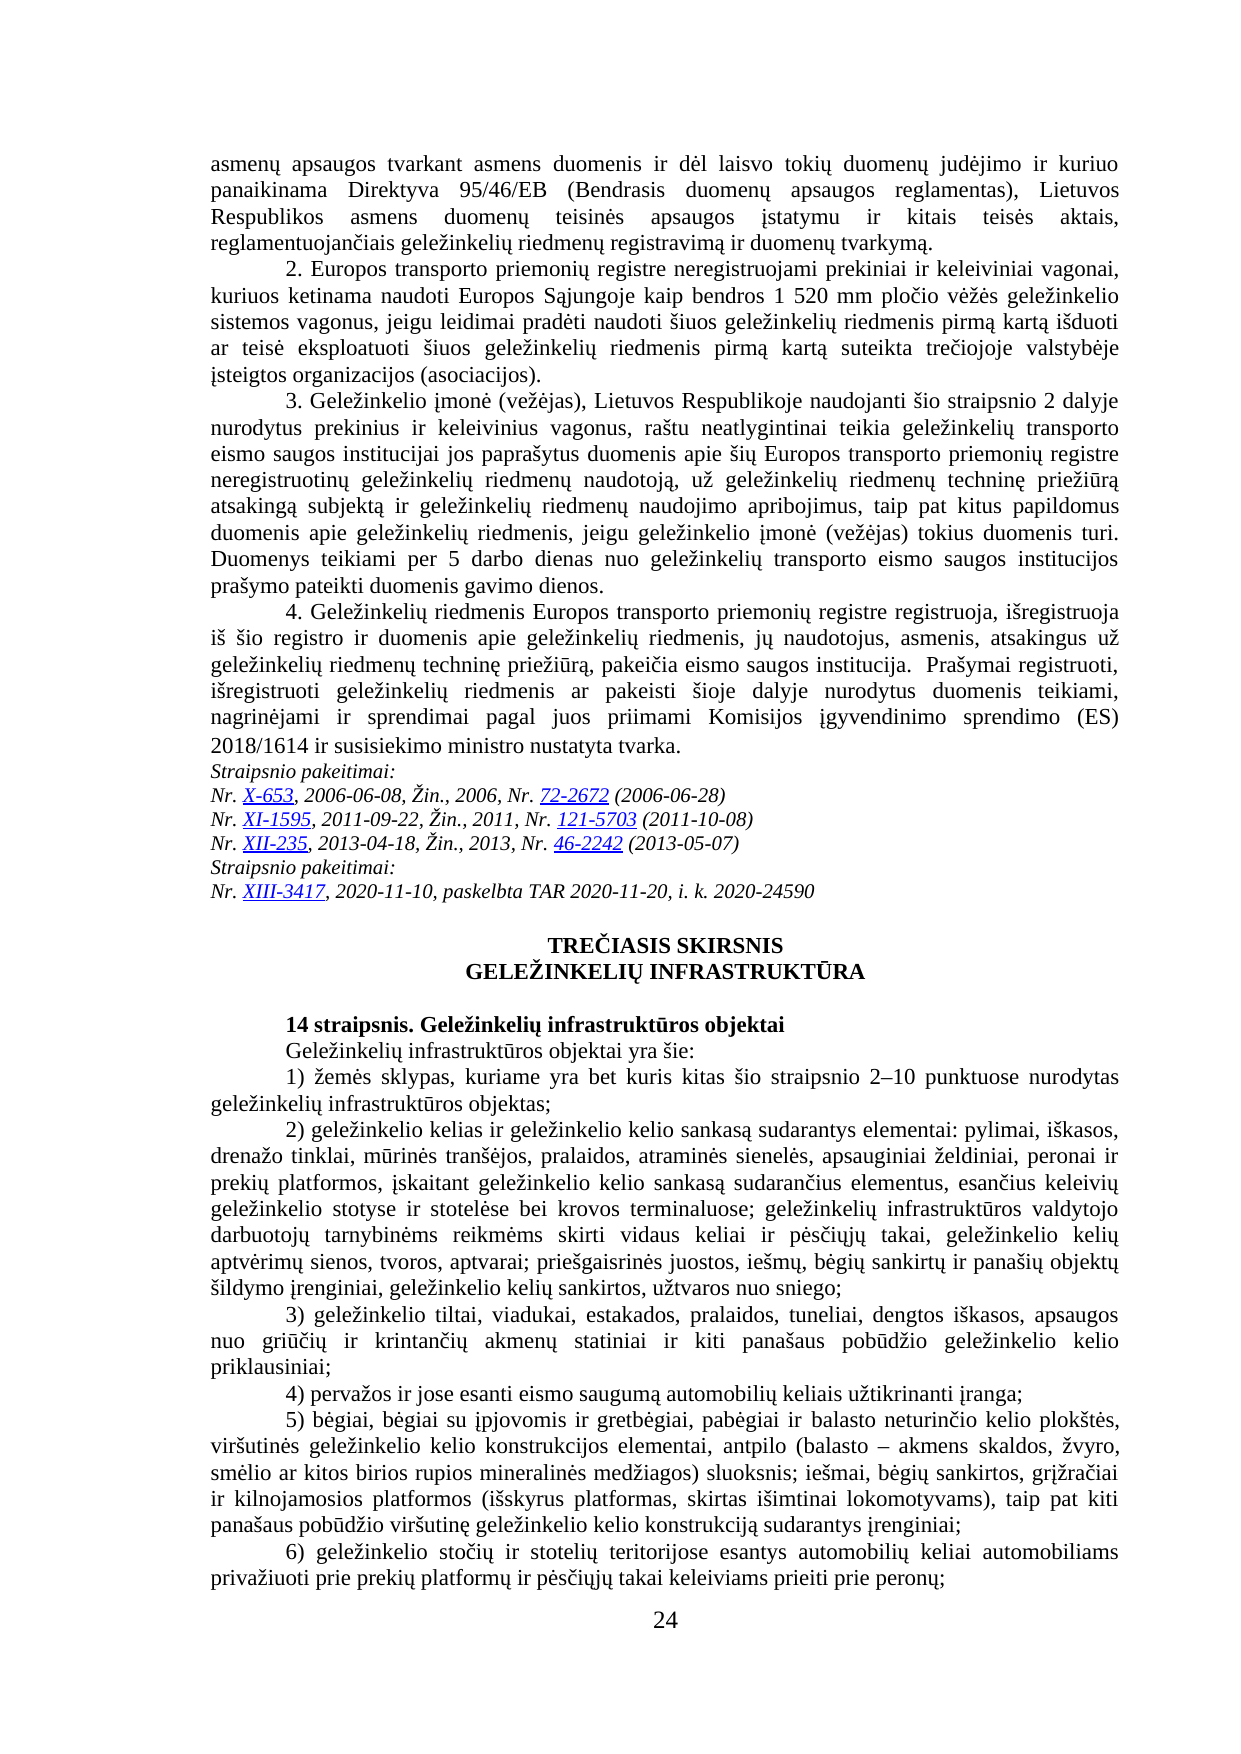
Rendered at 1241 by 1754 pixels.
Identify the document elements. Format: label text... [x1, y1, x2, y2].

text TREČIASIS SKIRSNIS [210, 932, 1120, 958]
text 4. Geležinkelių riedmenis Europos transporto priemonių registre registruoja, išregistruoja iš šio registro ir duomenis apie geležinkelių riedmenis, jų naudotojus, asmenis, atsakingus už geležinkelių riedmenų techninę priežiūrą, pakeičia eismo saugos institucija. Prašymai registruoti, išregistruoti geležinkelių riedmenis ar pakeisti šioje dalyje nurodytus duomenis teikiami, nagrinėjami ir sprendimai pagal juos priimami Komisijos įgyvendinimo sprendimo (ES) 2018/1614 ir susisiekimo ministro nustatyta tvarka. [210, 598, 1120, 758]
text Straipsnio pakeitimai: [210, 758, 1120, 783]
text 5) bėgiai, bėgiai su įpjovomis ir gretbėgiai, pabėgiai ir balasto neturinčio kelio plokštės, viršutinės geležinkelio kelio konstrukcijos elementai, antpilo (balasto – akmens skaldos, žvyro, smėlio ar kitos birios rupios mineralinės medžiagos) sluoksnis; iešmai, bėgių sankirtos, grįžračiai ir kilnojamosios platformos (išskyrus platformas, skirtas išimtinai lokomotyvams), taip pat kiti panašaus pobūdžio viršutinę geležinkelio kelio konstrukciją sudarantys įrenginiai; [210, 1406, 1120, 1538]
text 3) geležinkelio tiltai, viadukai, estakados, pralaidos, tuneliai, dengtos iškasos, apsaugos nuo griūčių ir krintančių akmenų statiniai ir kiti panašaus pobūdžio geležinkelio kelio priklausiniai; [210, 1301, 1120, 1380]
text 6) geležinkelio stočių ir stotelių teritorijose esantys automobilių keliai automobiliams privažiuoti prie prekių platformų ir pėsčiųjų takai keleiviams prieiti prie peronų; [210, 1538, 1120, 1591]
text 4) pervažos ir jose esanti eismo saugumą automobilių keliais užtikrinanti įranga; [210, 1380, 1120, 1406]
text GELEŽINKELIŲ INFRASTRUKTŪRA [210, 958, 1120, 984]
text 1) žemės sklypas, kuriame yra bet kuris kitas šio straipsnio 2–10 punktuose nurodytas geležinkelių infrastruktūros objektas; [210, 1063, 1120, 1116]
text 3. Geležinkelio įmonė (vežėjas), Lietuvos Respublikoje naudojanti šio straipsnio 2 dalyje nurodytus prekinius ir keleivinius vagonus, raštu neatlygintinai teikia geležinkelių transporto eismo saugos institucijai jos paprašytus duomenis apie šių Europos transporto priemonių registre neregistruotinų geležinkelių riedmenų naudotoją, už geležinkelių riedmenų techninę priežiūrą atsakingą subjektą ir geležinkelių riedmenų naudojimo apribojimus, taip pat kitus papildomus duomenis apie geležinkelių riedmenis, jeigu geležinkelio įmonė (vežėjas) tokius duomenis turi. Duomenys teikiami per 5 darbo dienas nuo geležinkelių transporto eismo saugos institucijos prašymo pateikti duomenis gavimo dienos. [210, 387, 1120, 598]
text 2) geležinkelio kelias ir geležinkelio kelio sankasą sudarantys elementai: pylimai, iškasos, drenažo tinklai, mūrinės tranšėjos, pralaidos, atraminės sienelės, apsauginiai želdiniai, peronai ir prekių platformos, įskaitant geležinkelio kelio sankasą sudarančius elementus, esančius keleivių geležinkelio stotyse ir stotelėse bei krovos terminaluose; geležinkelių infrastruktūros valdytojo darbuotojų tarnybinėms reikmėms skirti vidaus keliai ir pėsčiųjų takai, geležinkelio kelių aptvėrimų sienos, tvoros, aptvarai; priešgaisrinės juostos, iešmų, bėgių sankirtų ir panašių objektų šildymo įrenginiai, geležinkelio kelių sankirtos, užtvaros nuo sniego; [210, 1116, 1120, 1301]
text Nr. X-653, 2006-06-08, Žin., 2006, Nr. 72-2672 (2006-06-28) [210, 783, 1120, 807]
text Nr. XII-235, 2013-04-18, Žin., 2013, Nr. 46-2242 (2013-05-07) [210, 831, 1120, 855]
text Nr. XIII-3417, 2020-11-10, paskelbta TAR 2020-11-20, i. k. 2020-24590 [210, 879, 1120, 903]
text Nr. XI-1595, 2011-09-22, Žin., 2011, Nr. 121-5703 (2011-10-08) [210, 807, 1120, 831]
text asmenų apsaugos tvarkant asmens duomenis ir dėl laisvo tokių duomenų judėjimo ir kuriuo panaikinama Direktyva 95/46/EB (Bendrasis duomenų apsaugos reglamentas), Lietuvos Respublikos asmens duomenų teisinės apsaugos įstatymu ir kitais teisės aktais, reglamentuojančiais geležinkelių riedmenų registravimą ir duomenų tvarkymą. [210, 150, 1120, 255]
text 2. Europos transporto priemonių registre neregistruojami prekiniai ir keleiviniai vagonai, kuriuos ketinama naudoti Europos Sąjungoje kaip bendros 1 520 mm pločio vėžės geležinkelio sistemos vagonus, jeigu leidimai pradėti naudoti šiuos geležinkelių riedmenis pirmą kartą išduoti ar teisė eksploatuoti šiuos geležinkelių riedmenis pirmą kartą suteikta trečiojoje valstybėje įsteigtos organizacijos (asociacijos). [210, 255, 1120, 387]
text Straipsnio pakeitimai: [210, 855, 1120, 879]
text Geležinkelių infrastruktūros objektai yra šie: [210, 1037, 1120, 1063]
text 14 straipsnis. Geležinkelių infrastruktūros objektai [210, 1011, 1120, 1037]
